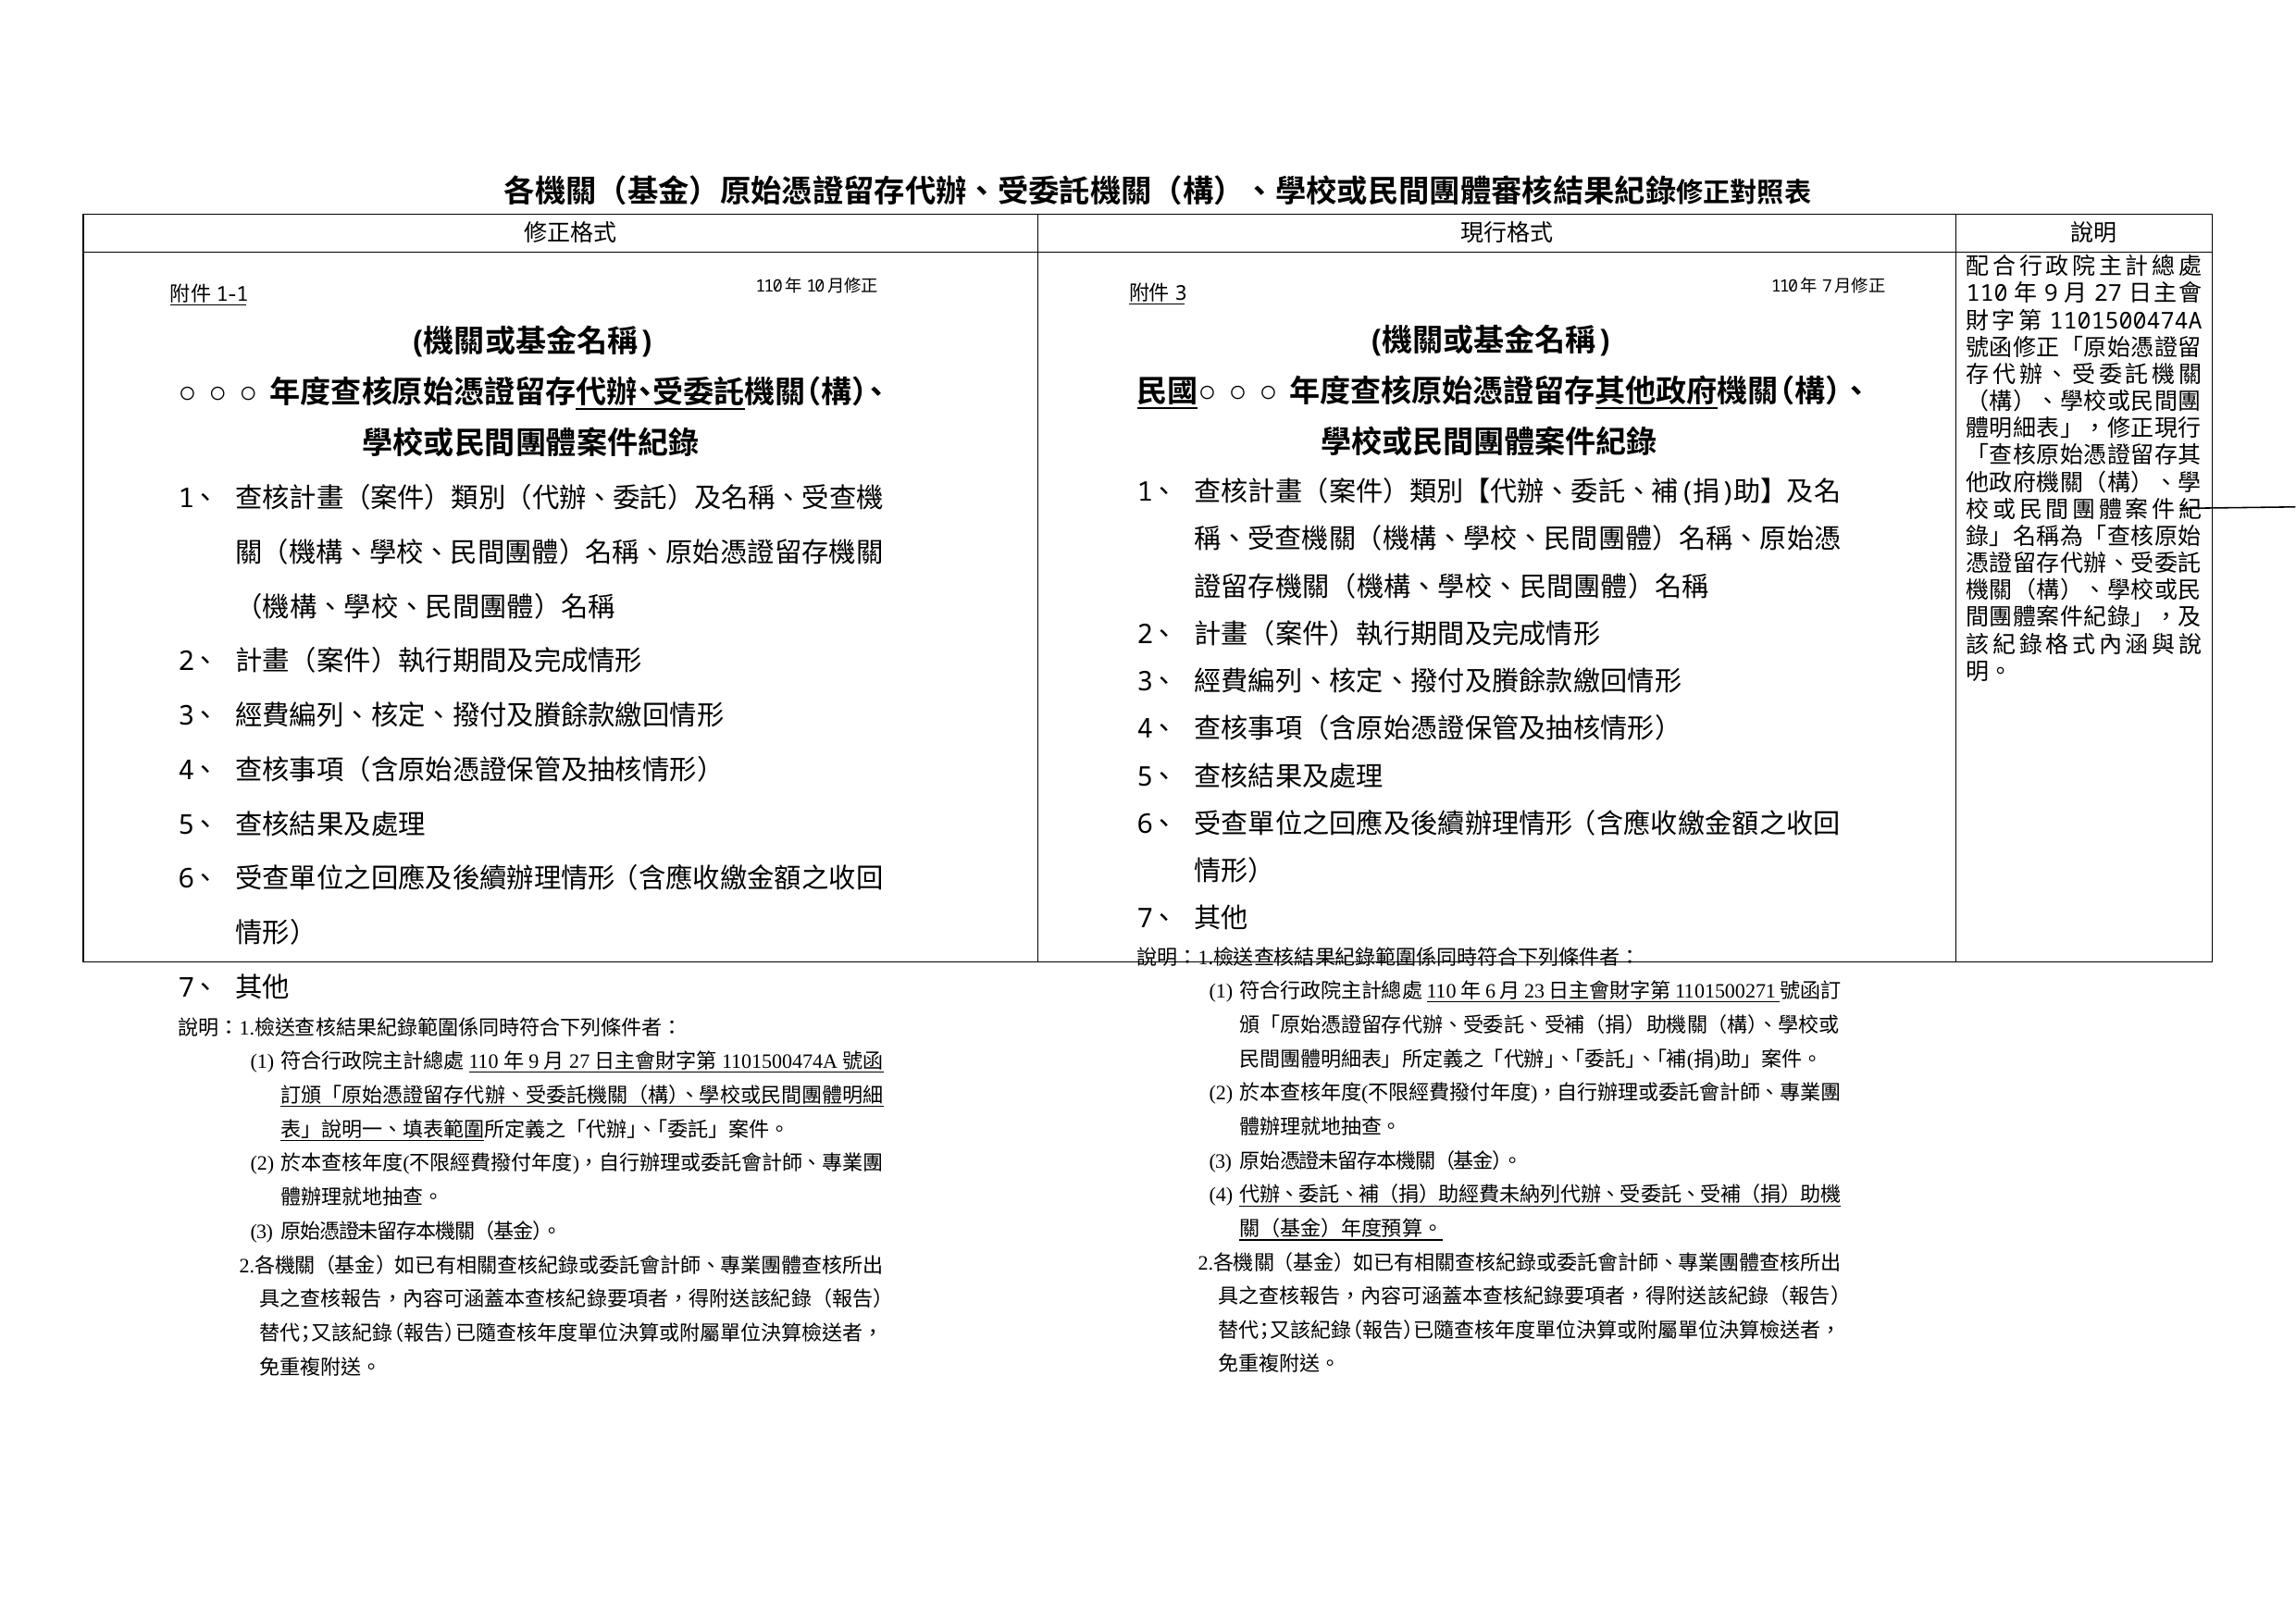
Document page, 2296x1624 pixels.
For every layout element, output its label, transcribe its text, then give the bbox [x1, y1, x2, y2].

table_cell [1398, 949, 1413, 961]
table_header 各機關（基金）原始憑證留存代辦、受委託機關（構）、學校或民間團體審核結果紀錄修正對照表 [83, 176, 2213, 214]
table_cell 修正格式 [84, 215, 1037, 252]
table_cell [84, 253, 1037, 961]
table_cell 配合行政院主計總處110年9月27日主會財字第1101500474A號函修正「原始憑證留存代辦、受委託機關（構）、學校或民間團體明細表」，修正現行「查核原始憑證留存其他政府機關（構）、學校或民間團體案件紀錄」名稱為「查核原始憑證留存代辦、受委託機關（構）、學校或民間團體案件紀錄」，及該紀錄格式內涵與說明。 [1956, 253, 2212, 961]
table_cell [1440, 949, 1454, 961]
table_cell 說明 [1956, 215, 2212, 252]
table_cell 現行格式 [1038, 215, 1955, 252]
table_cell [1038, 253, 1955, 961]
